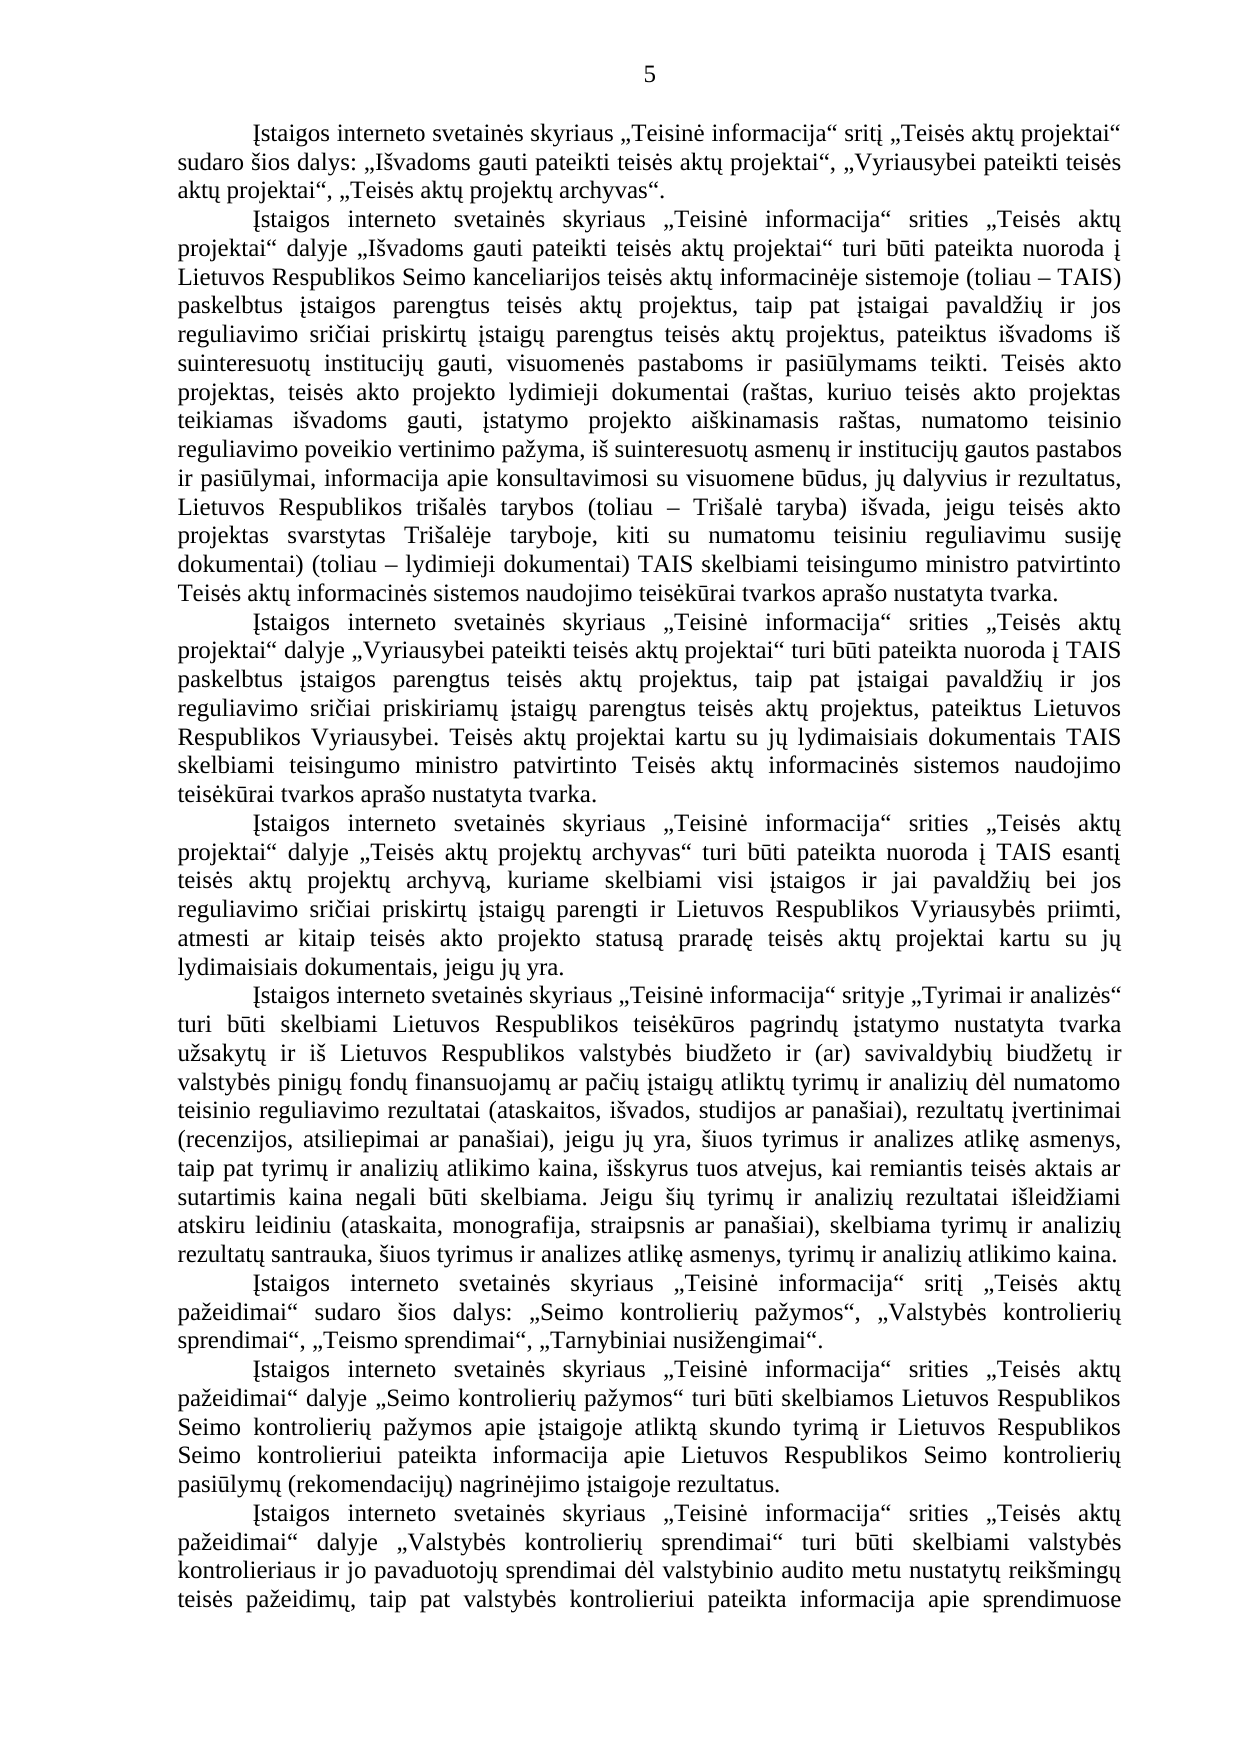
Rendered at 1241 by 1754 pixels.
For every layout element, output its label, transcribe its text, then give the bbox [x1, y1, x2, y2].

text Įstaigos interneto svetainės skyriaus „Teisinė informacija“ srities „Teisės aktų projektai“ dalyje „Išvadoms gauti pateikti teisės aktų projektai“ turi būti pateikta nuoroda į Lietuvos Respublikos Seimo kanceliarijos teisės aktų informacinėje sistemoje (toliau – TAIS) paskelbtus įstaigos parengtus teisės aktų projektus, taip pat įstaigai pavaldžių ir jos reguliavimo sričiai priskirtų įstaigų parengtus teisės aktų projektus, pateiktus išvadoms iš suinteresuotų institucijų gauti, visuomenės pastaboms ir pasiūlymams teikti. Teisės akto projektas, teisės akto projekto lydimieji dokumentai (raštas, kuriuo teisės akto projektas teikiamas išvadoms gauti, įstatymo projekto aiškinamasis raštas, numatomo teisinio reguliavimo poveikio vertinimo pažyma, iš suinteresuotų asmenų ir institucijų gautos pastabos ir pasiūlymai, informacija apie konsultavimosi su visuomene būdus, jų dalyvius ir rezultatus, Lietuvos Respublikos trišalės tarybos (toliau – Trišalė taryba) išvada, jeigu teisės akto projektas svarstytas Trišalėje taryboje, kiti su numatomu teisiniu reguliavimu susiję dokumentai) (toliau – lydimieji dokumentai) TAIS skelbiami teisingumo ministro patvirtinto Teisės aktų informacinės sistemos naudojimo teisėkūrai tvarkos aprašo nustatyta tvarka. [177, 204, 1122, 607]
text Įstaigos interneto svetainės skyriaus „Teisinė informacija“ srities „Teisės aktų projektai“ dalyje „Teisės aktų projektų archyvas“ turi būti pateikta nuoroda į TAIS esantį teisės aktų projektų archyvą, kuriame skelbiami visi įstaigos ir jai pavaldžių bei jos reguliavimo sričiai priskirtų įstaigų parengti ir Lietuvos Respublikos Vyriausybės priimti, atmesti ar kitaip teisės akto projekto statusą praradę teisės aktų projektai kartu su jų lydimaisiais dokumentais, jeigu jų yra. [177, 808, 1122, 981]
text Įstaigos interneto svetainės skyriaus „Teisinė informacija“ srities „Teisės aktų pažeidimai“ dalyje „Valstybės kontrolierių sprendimai“ turi būti skelbiami valstybės kontrolieriaus ir jo pavaduotojų sprendimai dėl valstybinio audito metu nustatytų reikšmingų teisės pažeidimų, taip pat valstybės kontrolieriui pateikta informacija apie sprendimuose [177, 1498, 1122, 1613]
text Įstaigos interneto svetainės skyriaus „Teisinė informacija“ srityje „Tyrimai ir analizės“ turi būti skelbiami Lietuvos Respublikos teisėkūros pagrindų įstatymo nustatyta tvarka užsakytų ir iš Lietuvos Respublikos valstybės biudžeto ir (ar) savivaldybių biudžetų ir valstybės pinigų fondų finansuojamų ar pačių įstaigų atliktų tyrimų ir analizių dėl numatomo teisinio reguliavimo rezultatai (ataskaitos, išvados, studijos ar panašiai), rezultatų įvertinimai (recenzijos, atsiliepimai ar panašiai), jeigu jų yra, šiuos tyrimus ir analizes atlikę asmenys, taip pat tyrimų ir analizių atlikimo kaina, išskyrus tuos atvejus, kai remiantis teisės aktais ar sutartimis kaina negali būti skelbiama. Jeigu šių tyrimų ir analizių rezultatai išleidžiami atskiru leidiniu (ataskaita, monografija, straipsnis ar panašiai), skelbiama tyrimų ir analizių rezultatų santrauka, šiuos tyrimus ir analizes atlikę asmenys, tyrimų ir analizių atlikimo kaina. [177, 981, 1122, 1268]
text Įstaigos interneto svetainės skyriaus „Teisinė informacija“ srities „Teisės aktų pažeidimai“ dalyje „Seimo kontrolierių pažymos“ turi būti skelbiamos Lietuvos Respublikos Seimo kontrolierių pažymos apie įstaigoje atliktą skundo tyrimą ir Lietuvos Respublikos Seimo kontrolieriui pateikta informacija apie Lietuvos Respublikos Seimo kontrolierių pasiūlymų (rekomendacijų) nagrinėjimo įstaigoje rezultatus. [177, 1354, 1122, 1498]
text Įstaigos interneto svetainės skyriaus „Teisinė informacija“ srities „Teisės aktų projektai“ dalyje „Vyriausybei pateikti teisės aktų projektai“ turi būti pateikta nuoroda į TAIS paskelbtus įstaigos parengtus teisės aktų projektus, taip pat įstaigai pavaldžių ir jos reguliavimo sričiai priskiriamų įstaigų parengtus teisės aktų projektus, pateiktus Lietuvos Respublikos Vyriausybei. Teisės aktų projektai kartu su jų lydimaisiais dokumentais TAIS skelbiami teisingumo ministro patvirtinto Teisės aktų informacinės sistemos naudojimo teisėkūrai tvarkos aprašo nustatyta tvarka. [177, 607, 1122, 808]
text Įstaigos interneto svetainės skyriaus „Teisinė informacija“ sritį „Teisės aktų pažeidimai“ sudaro šios dalys: „Seimo kontrolierių pažymos“, „Valstybės kontrolierių sprendimai“, „Teismo sprendimai“, „Tarnybiniai nusižengimai“. [177, 1268, 1122, 1354]
text Įstaigos interneto svetainės skyriaus „Teisinė informacija“ sritį „Teisės aktų projektai“ sudaro šios dalys: „Išvadoms gauti pateikti teisės aktų projektai“, „Vyriausybei pateikti teisės aktų projektai“, „Teisės aktų projektų archyvas“. [177, 118, 1122, 204]
